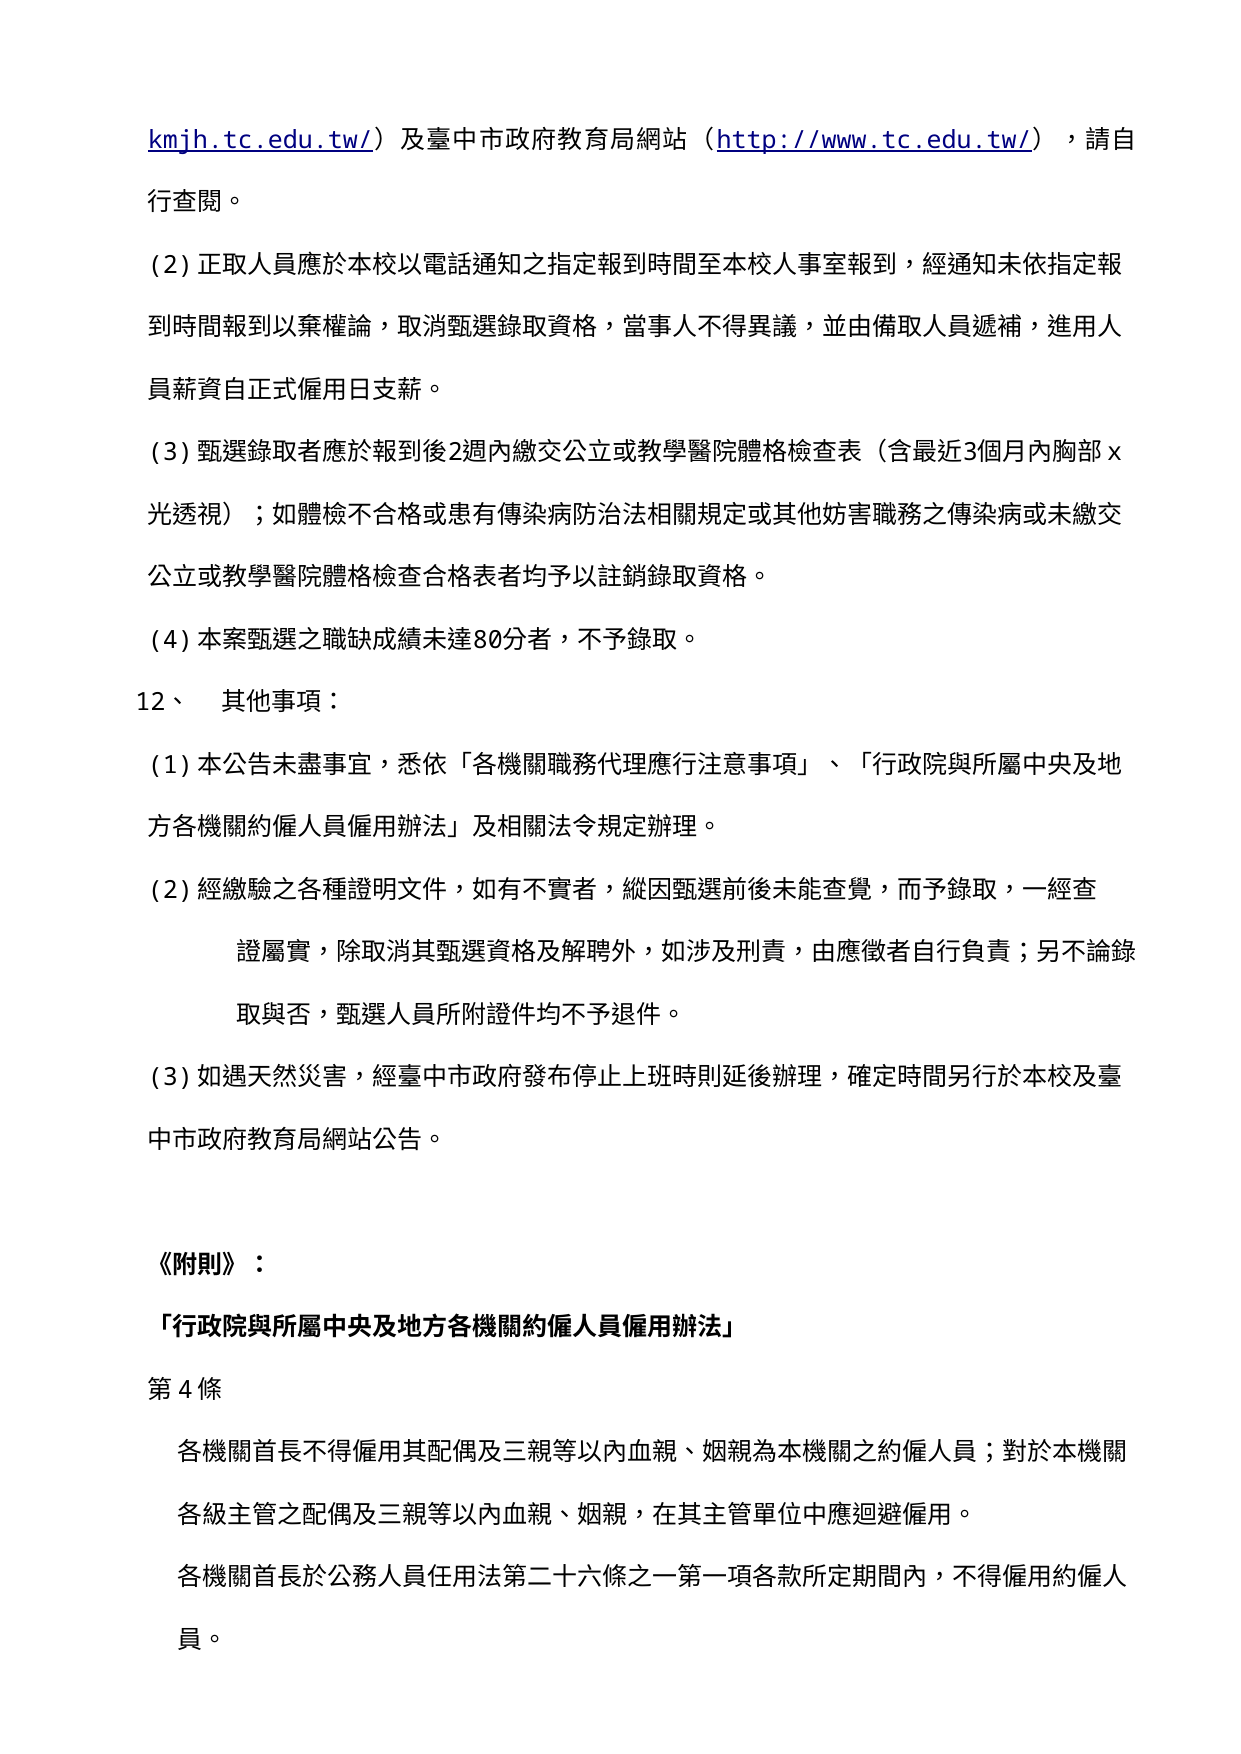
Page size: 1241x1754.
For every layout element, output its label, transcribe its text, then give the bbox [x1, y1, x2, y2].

text 員。 [177, 1596, 1137, 1658]
text 《附則》： [148, 1221, 1104, 1283]
text 取與否，甄選人員所附證件均不予退件。 [236, 971, 1137, 1033]
list 如遇天然災害，經臺中市政府發布停止上班時則延後辦理，確定時間另行於本校及臺中市政府教育局網站公告。 [148, 1033, 1137, 1158]
text 各機關首長於公務人員任用法第二十六條之一第一項各款所定期間內，不得僱用約僱人 [177, 1533, 1137, 1596]
list 本案甄選之職缺成績未達80分者，不予錄取。 [148, 596, 1137, 658]
text 第4條 [148, 1346, 1104, 1408]
list 甄選錄取者應於報到後2週內繳交公立或教學醫院體格檢查表（含最近3個月內胸部ｘ光透視）；如體檢不合格或患有傳染病防治法相關規定或其他妨害職務之傳染病或未繳交公立或教學醫院體格檢查合格表者均予以註銷錄取資格。 [148, 408, 1137, 596]
text 各級主管之配偶及三親等以內血親、姻親，在其主管單位中應迴避僱用。 [177, 1471, 1137, 1533]
list kmjh.tc.edu.tw/）及臺中市政府教育局網站（http://www.tc.edu.tw/），請自行查閱。 [148, 96, 1137, 221]
list 其他事項： [135, 658, 1137, 721]
list 正取人員應於本校以電話通知之指定報到時間至本校人事室報到，經通知未依指定報到時間報到以棄權論，取消甄選錄取資格，當事人不得異議，並由備取人員遞補，進用人員薪資自正式僱用日支薪。 [148, 221, 1137, 408]
text 證屬實，除取消其甄選資格及解聘外，如涉及刑責，由應徵者自行負責；另不論錄 [236, 908, 1137, 971]
text 「行政院與所屬中央及地方各機關約僱人員僱用辦法」 [148, 1283, 1104, 1346]
list 經繳驗之各種證明文件，如有不實者，縱因甄選前後未能查覺，而予錄取，一經查 [148, 846, 1137, 908]
text 各機關首長不得僱用其配偶及三親等以內血親、姻親為本機關之約僱人員；對於本機關 [177, 1408, 1137, 1471]
list 本公告未盡事宜，悉依「各機關職務代理應行注意事項」、「行政院與所屬中央及地方各機關約僱人員僱用辦法」及相關法令規定辦理。 [148, 721, 1137, 846]
